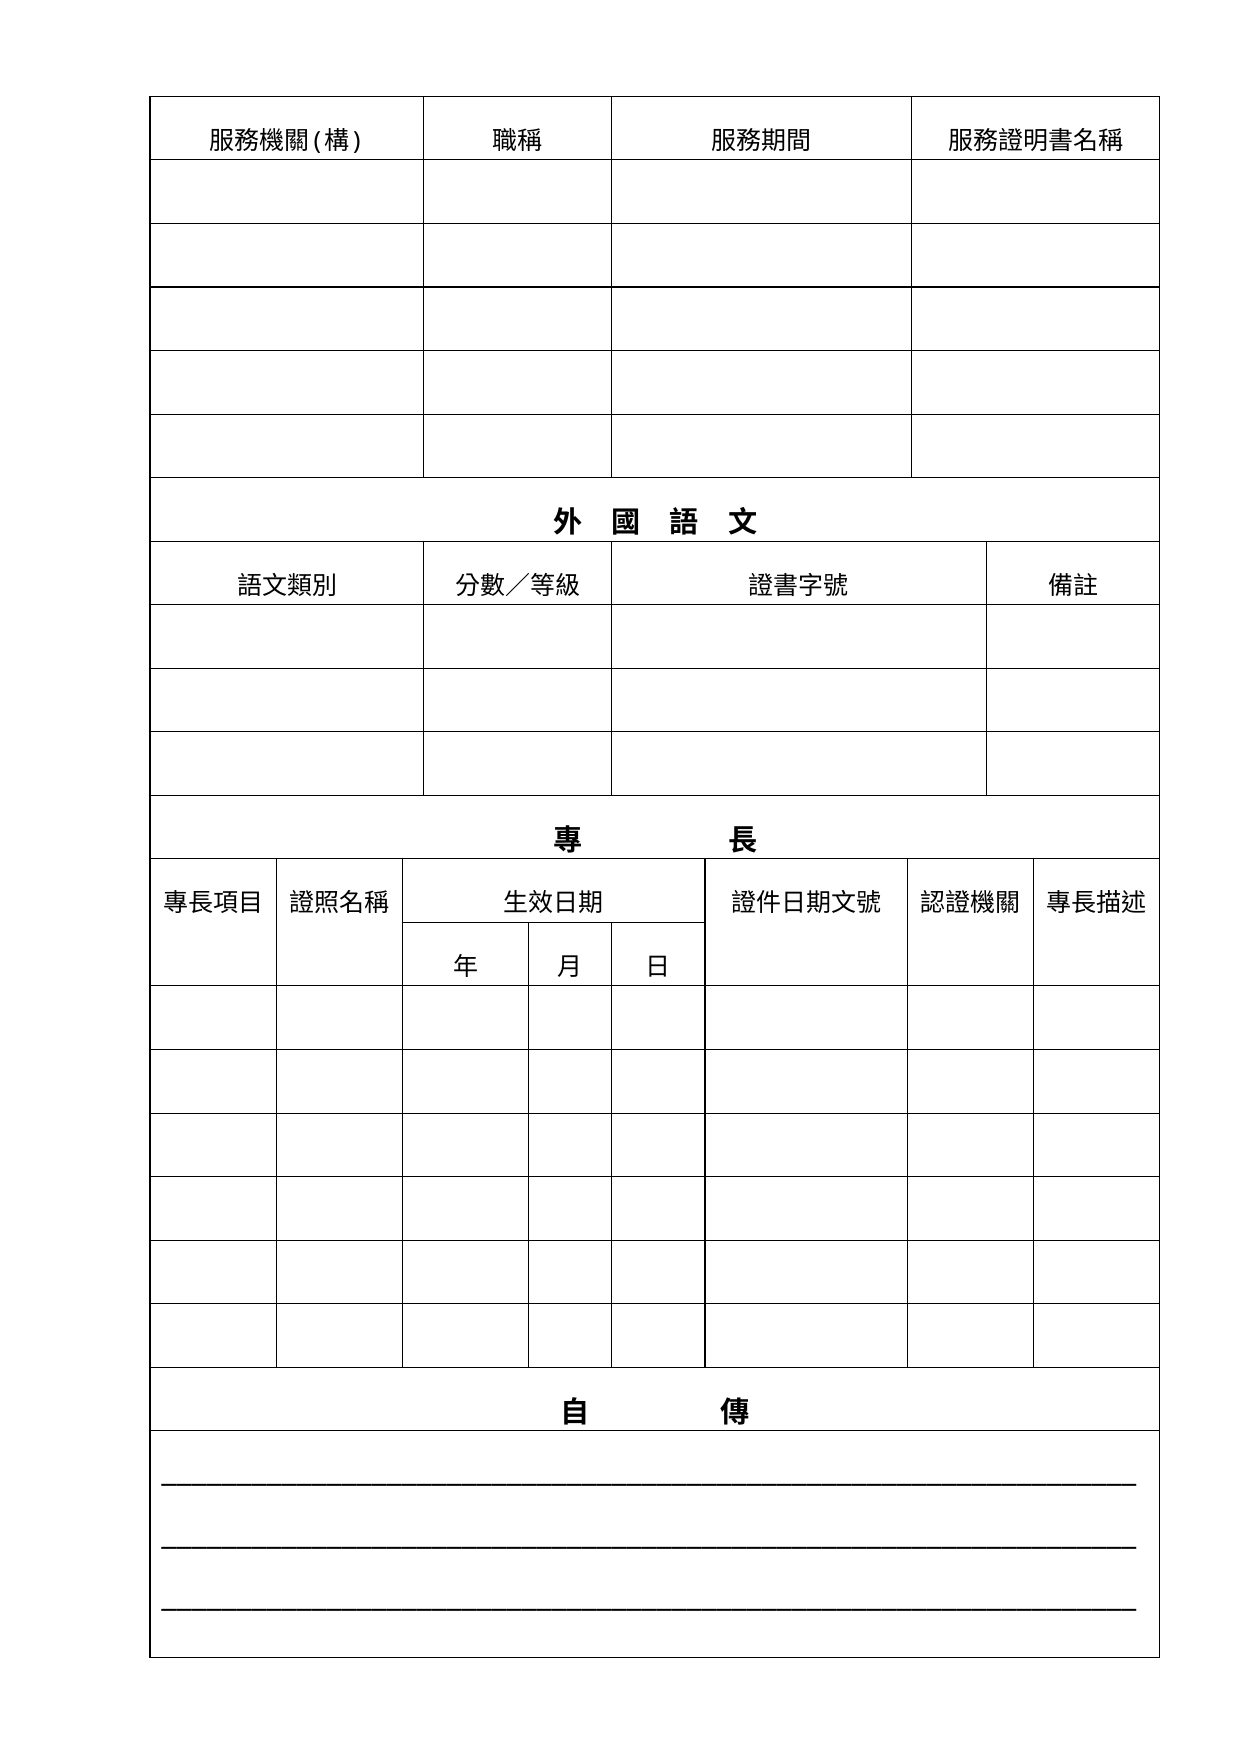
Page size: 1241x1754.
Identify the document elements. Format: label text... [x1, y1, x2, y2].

table_cell [151, 224, 423, 286]
table_cell [1034, 1114, 1159, 1176]
table_cell [151, 351, 423, 413]
table_cell 月 [529, 923, 611, 985]
table_cell [424, 351, 611, 413]
table_cell [151, 1114, 276, 1176]
table_cell [1034, 1304, 1159, 1367]
table_cell [1034, 986, 1159, 1049]
table_cell [277, 1114, 402, 1176]
table_cell 自 傳 [151, 1368, 1159, 1430]
table_cell [706, 1241, 907, 1303]
table_cell [706, 1050, 907, 1112]
table_cell [912, 160, 1159, 223]
table_cell [908, 1304, 1033, 1367]
table_cell [612, 224, 911, 286]
table_cell 專 長 [151, 796, 1159, 858]
table_cell [612, 415, 911, 477]
table_cell [403, 1050, 528, 1112]
table_cell [529, 1304, 611, 1367]
table_cell [912, 351, 1159, 413]
table_cell [424, 160, 611, 223]
table_cell 備註 [987, 542, 1159, 604]
table_cell [908, 1114, 1033, 1176]
table_cell [1034, 1241, 1159, 1303]
table_cell [277, 1241, 402, 1303]
table_cell 職稱 [424, 97, 611, 159]
table_cell [424, 732, 611, 795]
table_cell [403, 1304, 528, 1367]
table_cell [612, 160, 911, 223]
table_cell [912, 288, 1159, 350]
table_cell [612, 288, 911, 350]
table_cell [908, 986, 1033, 1049]
table_cell [612, 669, 986, 731]
table_cell [612, 1114, 704, 1176]
table_cell [151, 605, 423, 668]
table_cell [151, 1304, 276, 1367]
table_cell [277, 1304, 402, 1367]
table_cell 證書字號 [612, 542, 986, 604]
table_cell [424, 605, 611, 668]
table_cell 分數／等級 [424, 542, 611, 604]
table_cell 證件日期文號 [706, 859, 907, 985]
table_cell [403, 986, 528, 1049]
table_cell [151, 986, 276, 1049]
table_cell ___________________________________________________________________________________________________________________________________________________________________________________________________ [151, 1431, 1159, 1657]
table_cell [987, 605, 1159, 668]
table_cell [529, 1114, 611, 1176]
table_cell [612, 1050, 704, 1112]
table_cell [912, 224, 1159, 286]
table_cell [529, 1177, 611, 1239]
table_cell [1034, 1177, 1159, 1239]
table_cell [151, 1241, 276, 1303]
table_cell [424, 224, 611, 286]
table_cell [612, 351, 911, 413]
table_cell [277, 986, 402, 1049]
table_cell [424, 288, 611, 350]
table_cell [987, 732, 1159, 795]
table_cell [612, 732, 986, 795]
table_cell [612, 986, 704, 1049]
table_cell 專長項目 [151, 859, 276, 985]
table_cell 服務機關(構) [151, 97, 423, 159]
table_cell [529, 1050, 611, 1112]
table_cell [151, 160, 423, 223]
table_cell [706, 986, 907, 1049]
table_cell [277, 1177, 402, 1239]
table_cell 服務期間 [612, 97, 911, 159]
table_cell 年 [403, 923, 528, 985]
table_cell [403, 1241, 528, 1303]
table_cell [908, 1241, 1033, 1303]
table_cell 外 國 語 文 [151, 478, 1159, 541]
table_cell [612, 1177, 704, 1239]
table_cell [424, 415, 611, 477]
table_cell [151, 415, 423, 477]
table_cell [987, 669, 1159, 731]
table_cell 語文類別 [151, 542, 423, 604]
table_cell 日 [612, 923, 704, 985]
table_cell 證照名稱 [277, 859, 402, 985]
table_cell [151, 1050, 276, 1112]
table_cell [612, 605, 986, 668]
table_cell 專長描述 [1034, 859, 1159, 985]
table_cell [403, 1177, 528, 1239]
table_cell 認證機關 [908, 859, 1033, 985]
table_cell [151, 669, 423, 731]
table_cell [912, 415, 1159, 477]
table_cell [908, 1177, 1033, 1239]
table_cell [151, 288, 423, 350]
table_cell [151, 732, 423, 795]
table_cell [706, 1304, 907, 1367]
table_cell [706, 1177, 907, 1239]
table_cell [424, 669, 611, 731]
table_cell [529, 986, 611, 1049]
table_cell [529, 1241, 611, 1303]
table_cell [612, 1241, 704, 1303]
table_cell [403, 1114, 528, 1176]
table_cell 服務證明書名稱 [912, 97, 1159, 159]
table_cell [1034, 1050, 1159, 1112]
table_cell [612, 1304, 704, 1367]
table_cell [908, 1050, 1033, 1112]
table_cell [277, 1050, 402, 1112]
table_cell [706, 1114, 907, 1176]
table_cell [151, 1177, 276, 1239]
table_cell 生效日期 [403, 859, 704, 922]
